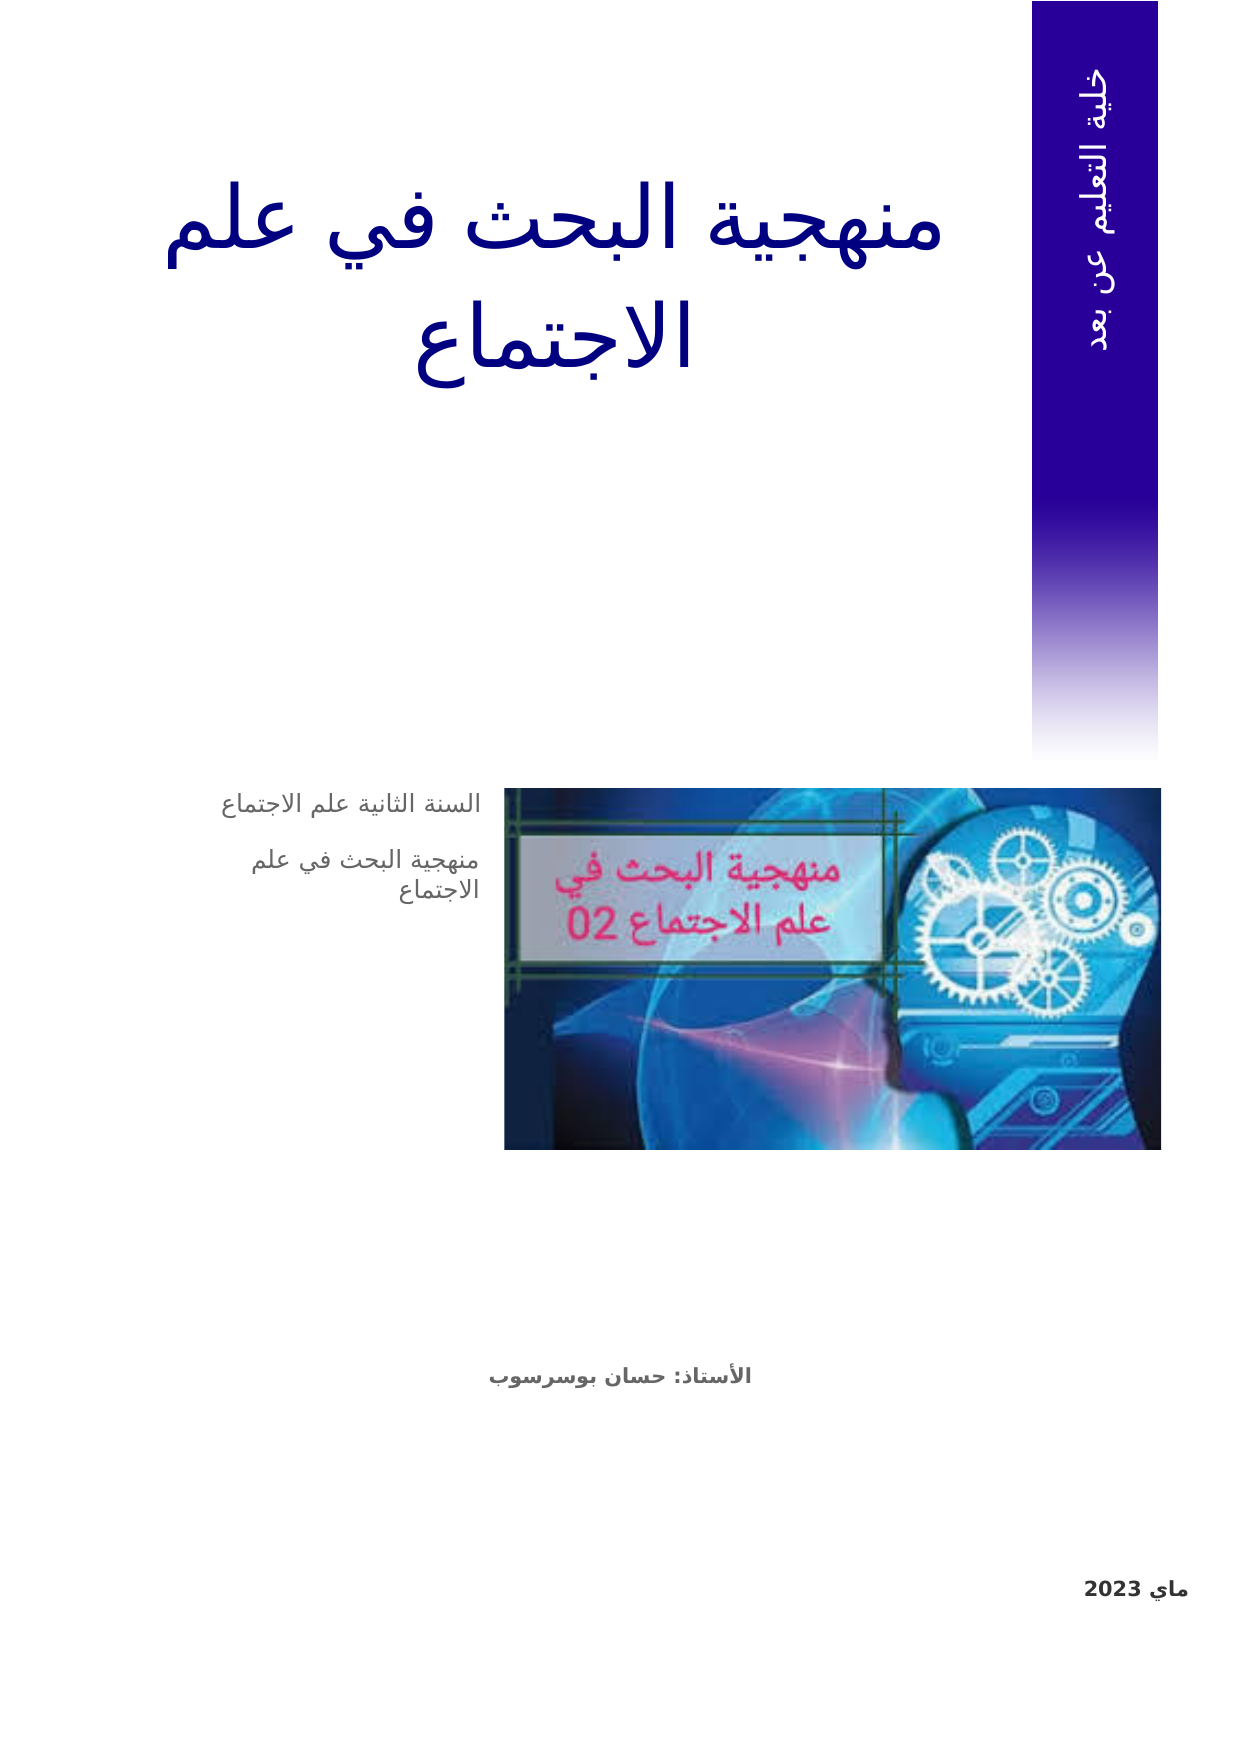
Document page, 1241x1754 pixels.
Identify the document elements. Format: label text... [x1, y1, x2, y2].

text ماي 2023 [893, 1577, 1189, 1601]
text الأستاذ: حسان بوسرسوب [279, 1364, 962, 1388]
text السنة الثانية علم الاجتماع [186, 789, 481, 819]
text خلية التعليم عن بعد [1046, 68, 1143, 353]
picture [504, 788, 1162, 1150]
picture [1032, 1, 1158, 760]
text منهجية البحث في علم الاجتماع [184, 846, 479, 904]
title منهجية البحث في علم الاجتماع [117, 155, 992, 393]
